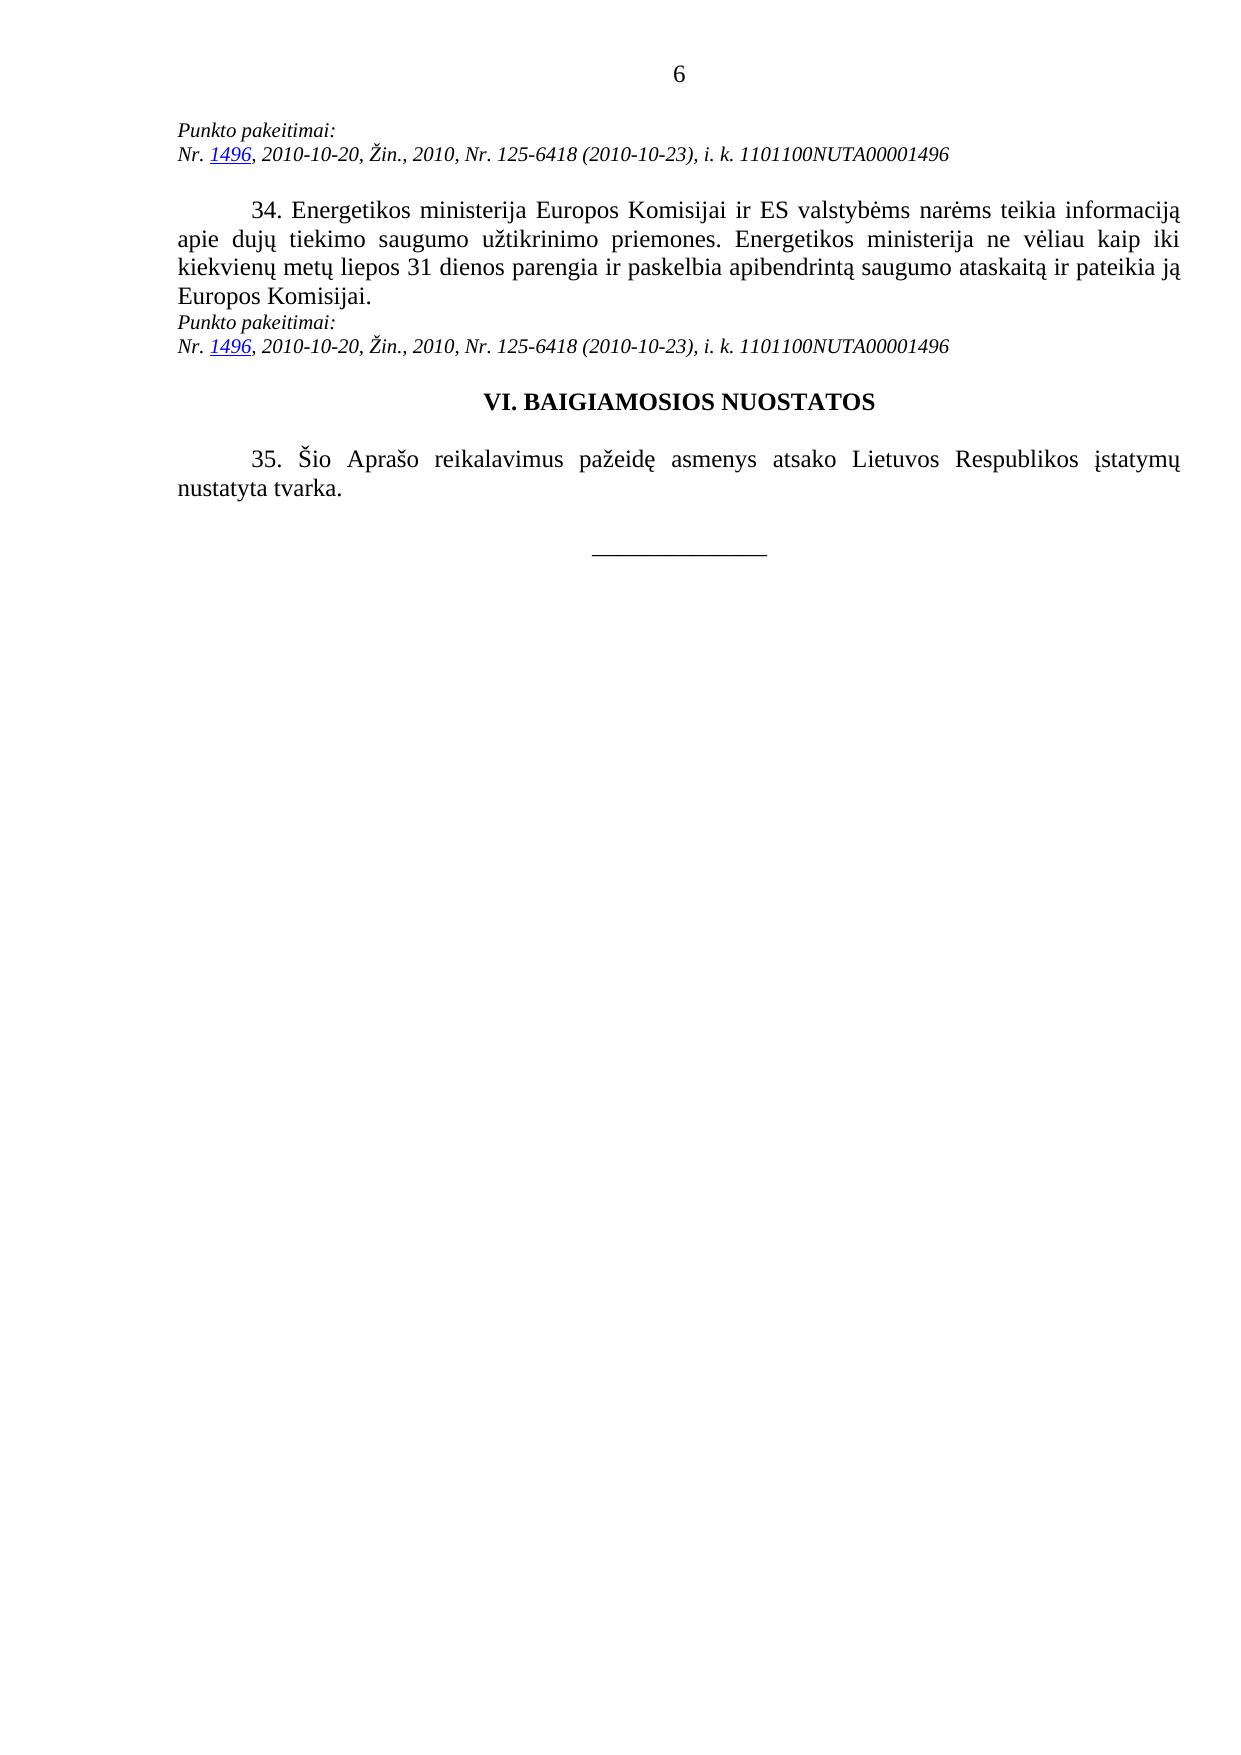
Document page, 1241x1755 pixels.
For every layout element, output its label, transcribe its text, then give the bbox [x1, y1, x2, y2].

text 34. Energetikos ministerija Europos Komisijai ir ES valstybėms narėms teikia informaciją apie dujų tiekimo saugumo užtikrinimo priemones. Energetikos ministerija ne vėliau kaip iki kiekvienų metų liepos 31 dienos parengia ir paskelbia apibendrintą saugumo ataskaitą ir pateikia ją Europos Komisijai. [177, 195, 1181, 310]
text VI. BAIGIAMOSIOS NUOSTATOS [177, 387, 1181, 416]
text Punkto pakeitimai: [177, 310, 1181, 334]
text Nr. 1496, 2010-10-20, Žin., 2010, Nr. 125-6418 (2010-10-23), i. k. 1101100NUTA00001496 [177, 142, 1181, 166]
text Nr. 1496, 2010-10-20, Žin., 2010, Nr. 125-6418 (2010-10-23), i. k. 1101100NUTA00001496 [177, 334, 1181, 358]
text ______________ [177, 531, 1181, 559]
text 35. Šio Aprašo reikalavimus pažeidę asmenys atsako Lietuvos Respublikos įstatymų nustatyta tvarka. [177, 444, 1181, 502]
text Punkto pakeitimai: [177, 118, 1181, 142]
